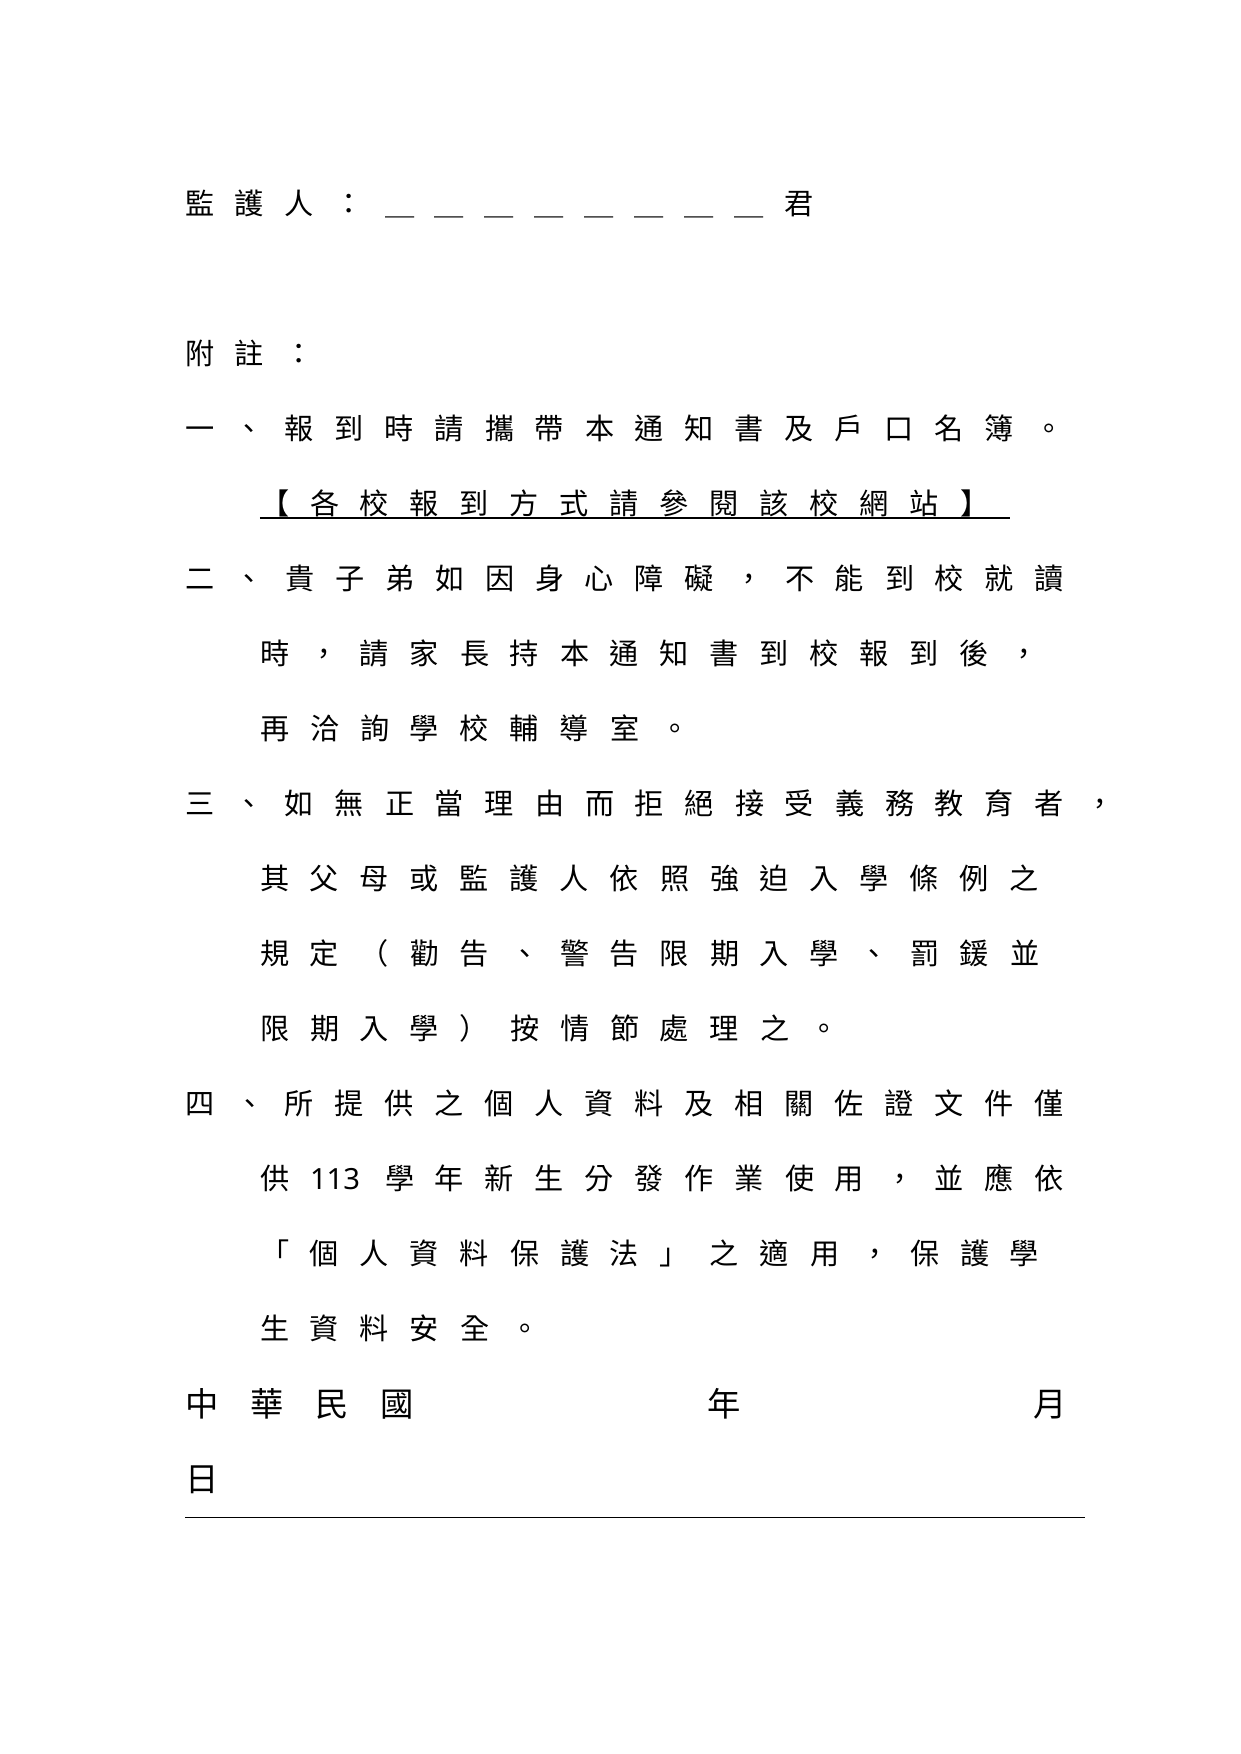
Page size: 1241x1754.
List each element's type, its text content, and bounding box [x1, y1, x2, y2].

text 監護人：＿＿＿＿＿＿＿＿君 [185, 164, 1085, 239]
text 三、如無正當理由而拒絕接受義務教育者，其父母或監護人依照強迫入學條例之規定（勸告、警告限期入學、罰鍰並限期入學）按情節處理之。 [185, 764, 1085, 1064]
text 中華民國 年 月 日 [185, 1364, 1085, 1517]
text 一、報到時請攜帶本通知書及戶口名簿。【各校報到方式請參閱該校網站】 [185, 389, 1085, 539]
text 附註： [185, 314, 1085, 389]
text 四、所提供之個人資料及相關佐證文件僅供113學年新生分發作業使用，並應依「個人資料保護法」之適用，保護學生資料安全。 [185, 1064, 1085, 1364]
text 二、貴子弟如因身心障礙，不能到校就讀時，請家長持本通知書到校報到後，再洽詢學校輔導室。 [185, 539, 1085, 764]
